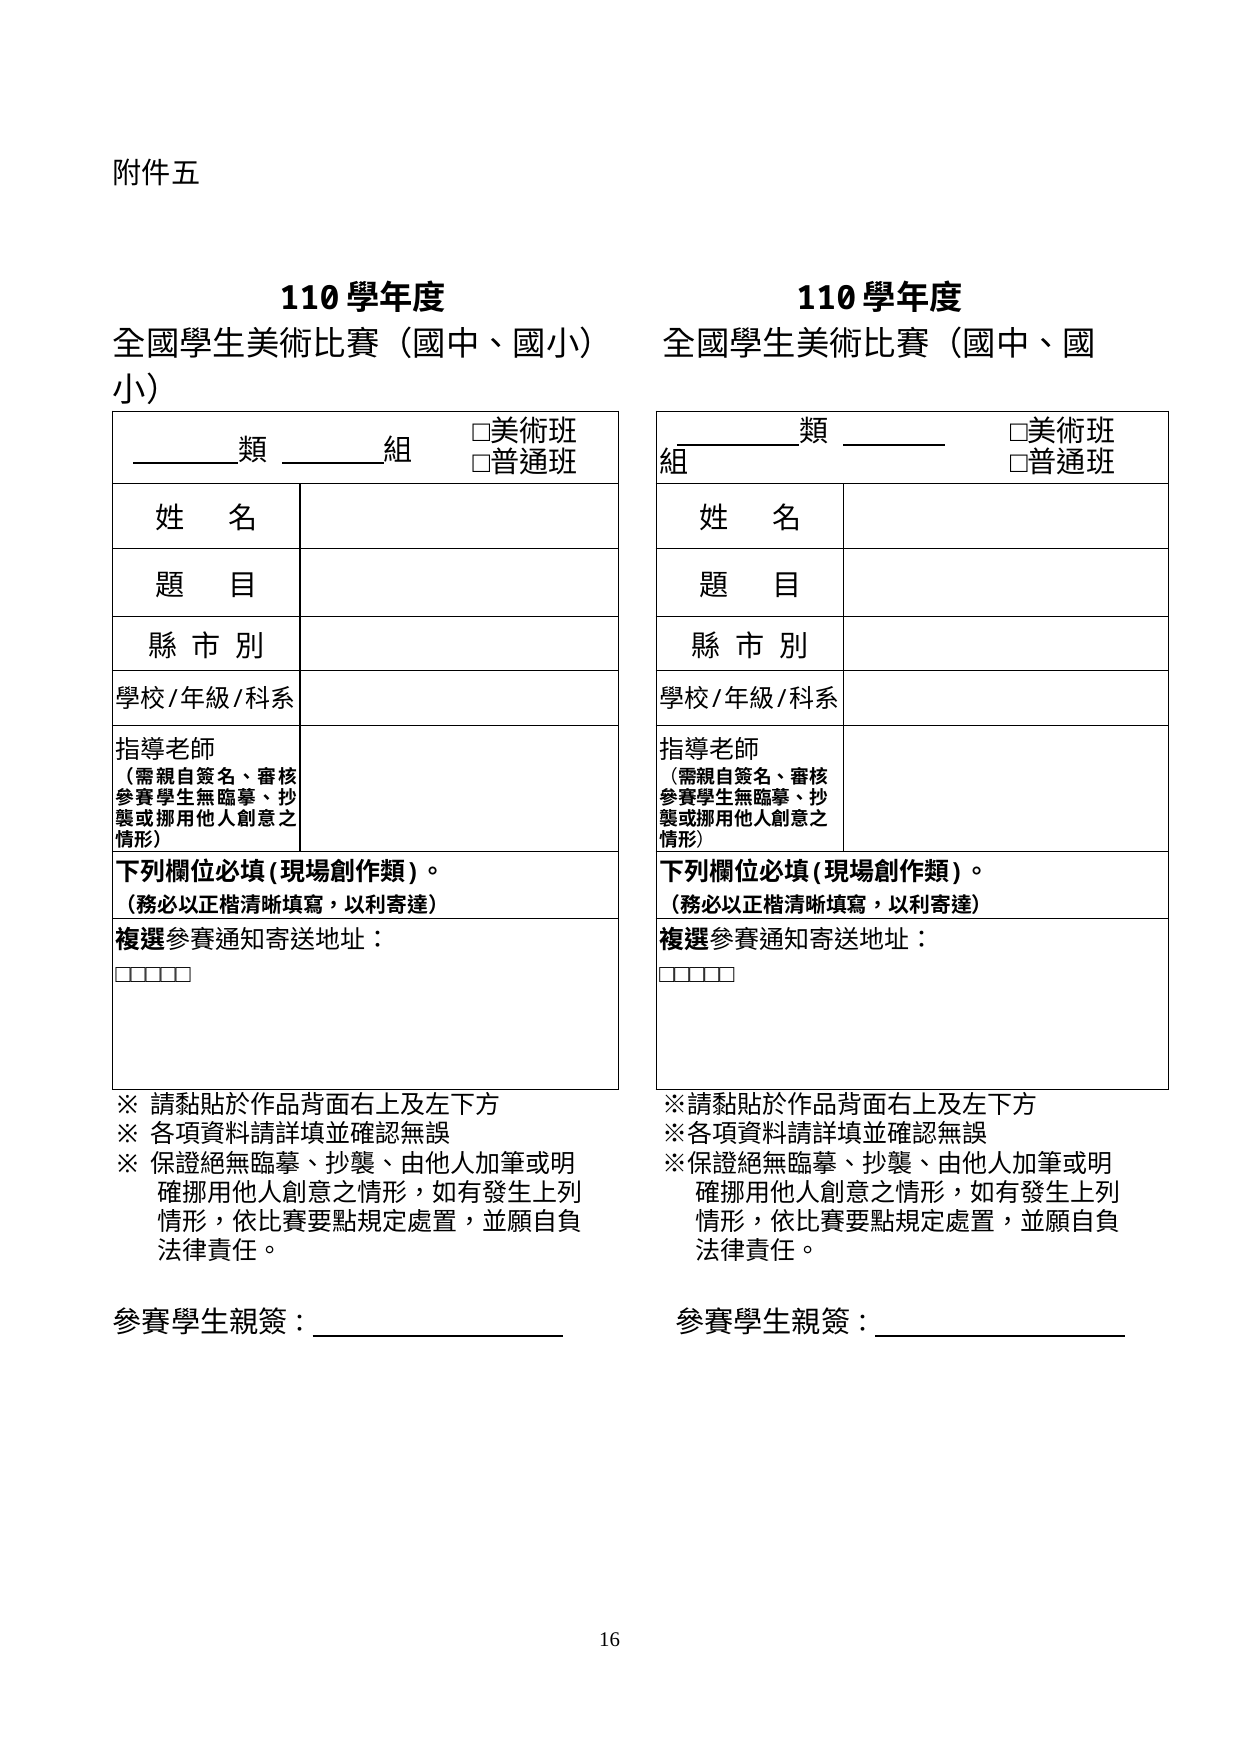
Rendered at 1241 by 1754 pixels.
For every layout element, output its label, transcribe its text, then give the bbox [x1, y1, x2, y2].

table_cell [301, 549, 618, 616]
table_cell [619, 725, 656, 851]
table_cell [844, 617, 1168, 670]
text 110學年度 110學年度 [112, 273, 1144, 319]
table_cell 複選參賽通知寄送地址： □□□□□ [113, 919, 618, 1089]
list 請黏貼於作品背面右上及左下方 ※請黏貼於作品背面右上及左下方 [112, 1090, 1144, 1119]
table_header □美術班 □普通班 [431, 412, 618, 483]
table_cell [619, 548, 656, 616]
table_cell [844, 671, 1168, 724]
text 參賽學生親簽： 參賽學生親簽： [112, 1303, 1144, 1340]
table_cell [844, 484, 1168, 548]
table_cell [619, 670, 656, 724]
table_cell [619, 851, 656, 918]
text 法律責任。 法律責任。 [112, 1236, 1144, 1265]
table_cell [301, 726, 618, 851]
table_cell 下列欄位必填(現場創作類)。 （務必以正楷清晰填寫，以利寄達） [657, 852, 1168, 918]
table_cell 姓 名 [113, 484, 299, 548]
list 各項資料請詳填並確認無誤 ※各項資料請詳填並確認無誤 [112, 1119, 1144, 1149]
table_cell 學校/年級/科系 [657, 671, 843, 724]
table_cell 姓 名 [657, 484, 843, 548]
table_cell 指導老師 （需親自簽名、審核參賽學生無臨摹、抄襲或挪用他人創意之情形） [113, 726, 299, 851]
table_cell 縣 市 別 [113, 617, 299, 670]
text 全國學生美術比賽（國中、國小） 全國學生美術比賽（國中、國小） [112, 319, 1144, 411]
table_cell [619, 616, 656, 670]
table_cell [844, 549, 1168, 616]
list 保證絕無臨摹、抄襲、由他人加筆或明 ※保證絕無臨摹、抄襲、由他人加筆或明 [112, 1149, 1144, 1178]
text 附件五 [112, 150, 1144, 192]
table_cell 題 目 [657, 549, 843, 616]
table_cell 題 目 [113, 549, 299, 616]
table_cell 複選參賽通知寄送地址： □□□□□ [657, 919, 1168, 1089]
table_header [619, 411, 656, 483]
table_cell [619, 918, 656, 1089]
text 情形，依比賽要點規定處置，並願自負 情形，依比賽要點規定處置，並願自負 [112, 1207, 1144, 1236]
table_cell [619, 483, 656, 548]
table_header □美術班 □普通班 [975, 412, 1168, 483]
table_cell [301, 671, 618, 724]
table_cell 縣 市 別 [657, 617, 843, 670]
table_header 類 組 [113, 412, 431, 483]
table_cell 學校/年級/科系 [113, 671, 299, 724]
table_cell [301, 484, 618, 548]
table_cell 指導老師 （需親自簽名、審核參賽學生無臨摹、抄襲或挪用他人創意之情形） [657, 726, 843, 851]
table_cell 下列欄位必填(現場創作類)。 （務必以正楷清晰填寫，以利寄達） [113, 852, 618, 918]
table_header 類 組 [657, 412, 975, 483]
text 確挪用他人創意之情形，如有發生上列 確挪用他人創意之情形，如有發生上列 [112, 1178, 1144, 1207]
table_cell [301, 617, 618, 670]
table_cell [844, 726, 1168, 851]
